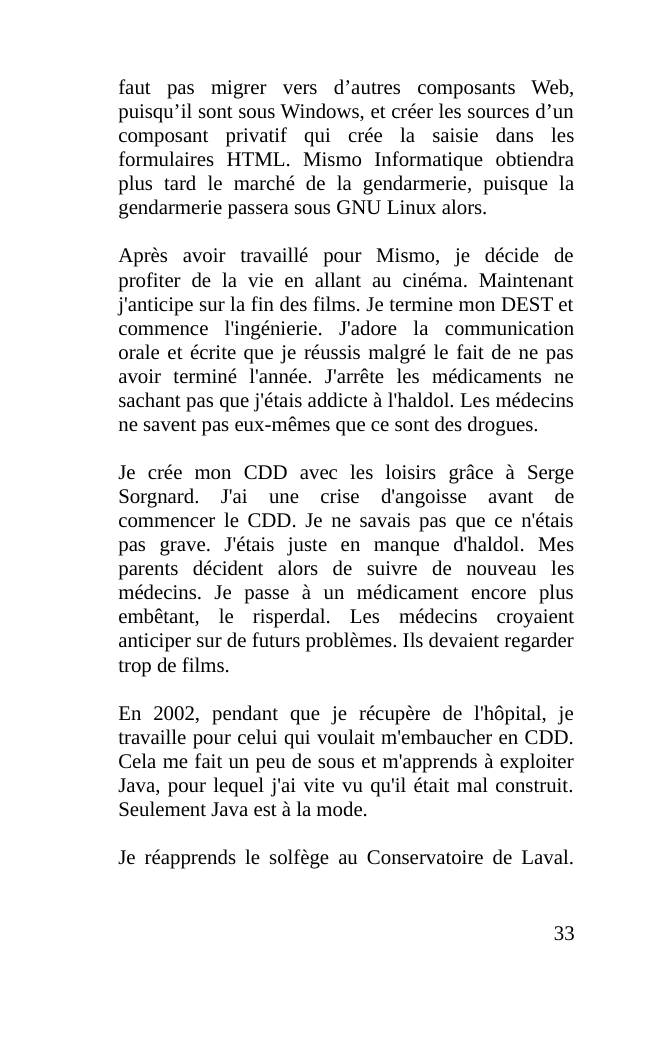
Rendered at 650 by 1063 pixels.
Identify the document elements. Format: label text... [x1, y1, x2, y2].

text Je réapprends le solfège au Conservatoire de Laval. [118, 845, 574, 869]
text Je crée mon CDD avec les loisirs grâce à Serge Sorgnard. J'ai une crise d'angoisse avant de commencer le CDD. Je ne savais pas que ce n'étais pas grave. J'étais juste en manque d'haldol. Mes parents décident alors de suivre de nouveau les médecins. Je passe à un médicament encore plus embêtant, le risperdal. Les médecins croyaient anticiper sur de futurs problèmes. Ils devaient regarder trop de films. [118, 460, 574, 677]
text Après avoir travaillé pour Mismo, je décide de profiter de la vie en allant au cinéma. Maintenant j'anticipe sur la fin des films. Je termine mon DEST et commence l'ingénierie. J'adore la communication orale et écrite que je réussis malgré le fait de ne pas avoir terminé l'année. J'arrête les médicaments ne sachant pas que j'étais addicte à l'haldol. Les médecins ne savent pas eux-mêmes que ce sont des drogues. [118, 243, 574, 436]
text faut pas migrer vers d’autres composants Web, puisqu’il sont sous Windows, et créer les sources d’un composant privatif qui crée la saisie dans les formulaires HTML. Mismo Informatique obtiendra plus tard le marché de la gendarmerie, puisque la gendarmerie passera sous GNU Linux alors. [118, 75, 574, 219]
text En 2002, pendant que je récupère de l'hôpital, je travaille pour celui qui voulait m'embaucher en CDD. Cela me fait un peu de sous et m'apprends à exploiter Java, pour lequel j'ai vite vu qu'il était mal construit. Seulement Java est à la mode. [118, 701, 574, 821]
